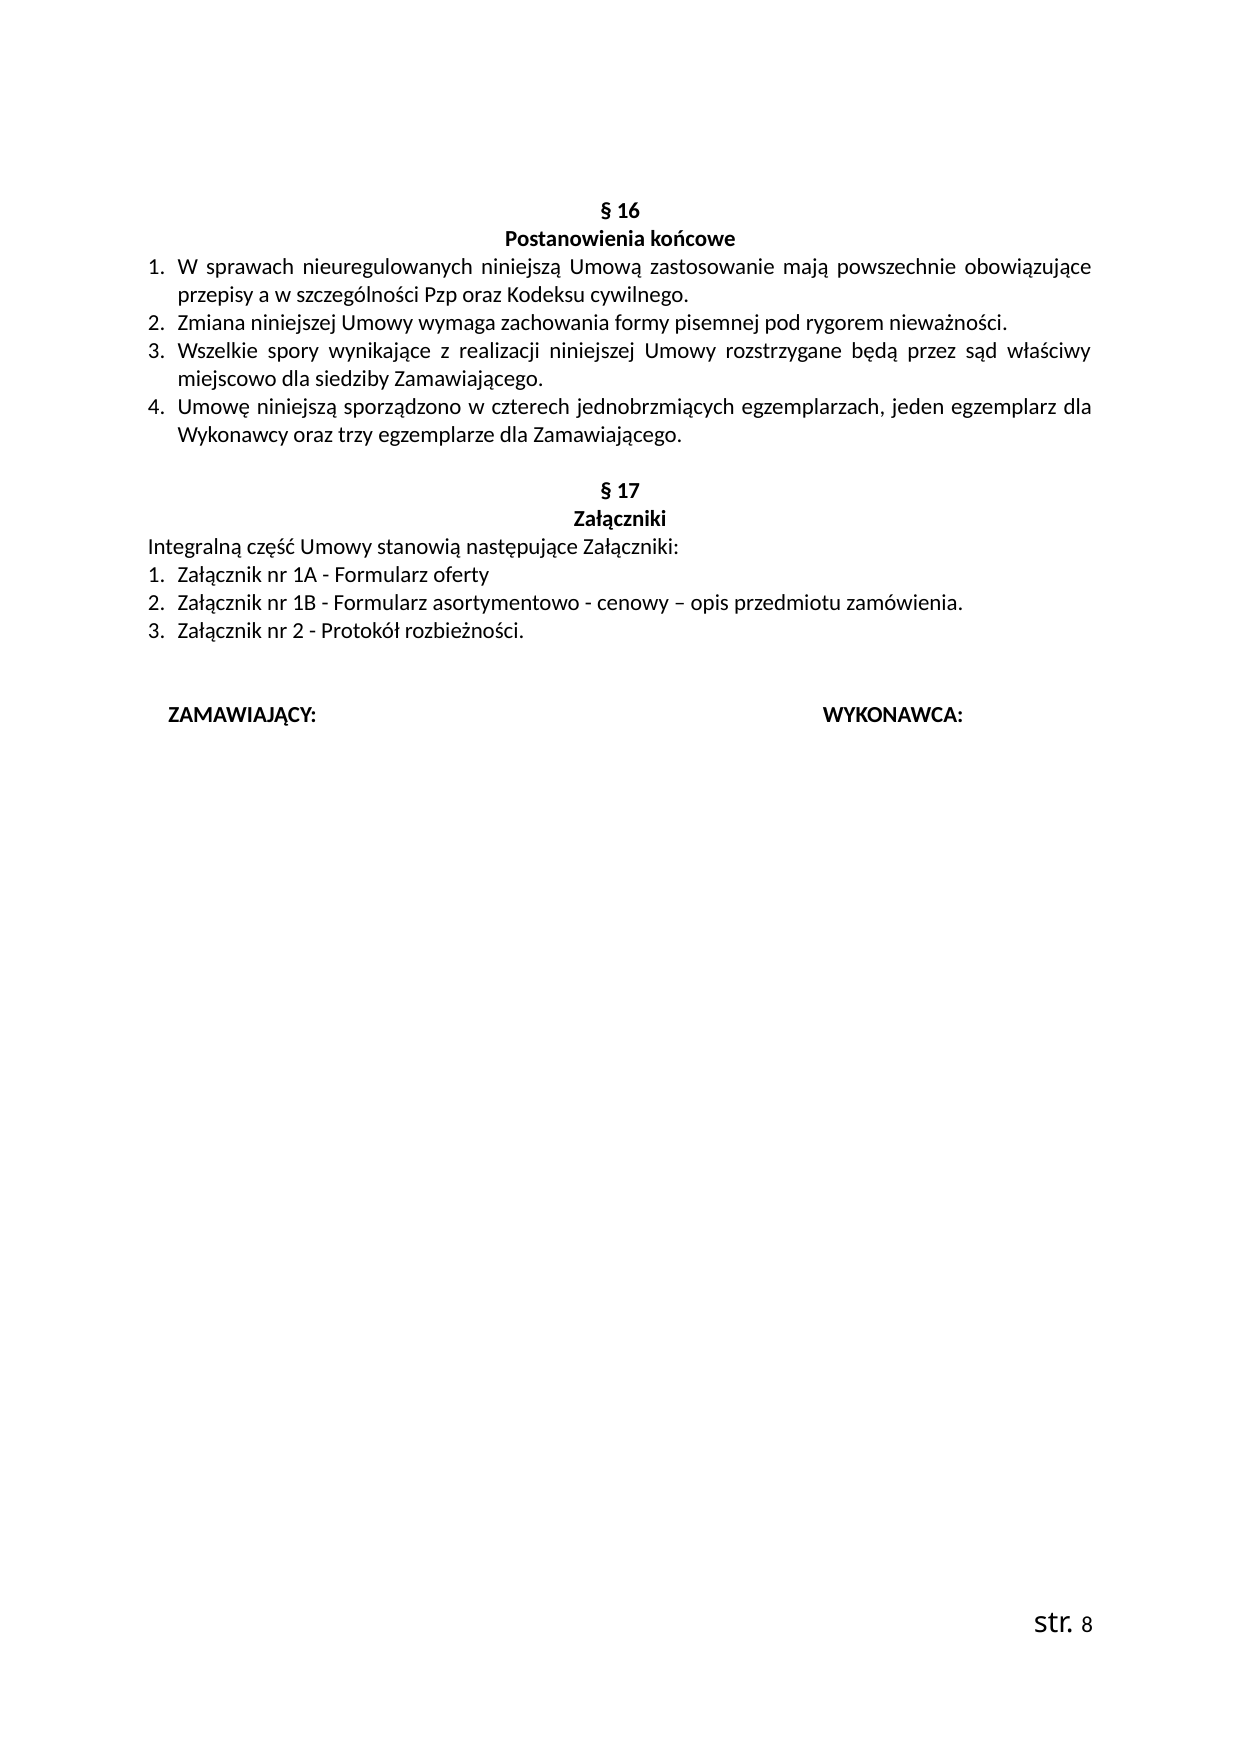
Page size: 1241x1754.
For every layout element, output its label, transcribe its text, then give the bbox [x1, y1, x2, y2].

list Zmiana niniejszej Umowy wymaga zachowania formy pisemnej pod rygorem nieważności. [148, 308, 1093, 336]
list Załącznik nr 1A - Formularz oferty [148, 560, 1093, 588]
list Załącznik nr 2 - Protokół rozbieżności. [148, 616, 1093, 644]
list Wszelkie spory wynikające z realizacji niniejszej Umowy rozstrzygane będą przez sąd właściwy miejscowo dla siedziby Zamawiającego. [148, 336, 1093, 392]
text Załączniki [148, 504, 1093, 532]
text § 16 [148, 196, 1093, 224]
text ZAMAWIAJĄCY: WYKONAWCA: [148, 700, 1093, 728]
list W sprawach nieuregulowanych niniejszą Umową zastosowanie mają powszechnie obowiązujące przepisy a w szczególności Pzp oraz Kodeksu cywilnego. [148, 252, 1093, 308]
list Załącznik nr 1B - Formularz asortymentowo - cenowy – opis przedmiotu zamówienia. [148, 588, 1093, 616]
text Integralną część Umowy stanowią następujące Załączniki: [148, 532, 1093, 560]
text Postanowienia końcowe [148, 224, 1093, 252]
list Umowę niniejszą sporządzono w czterech jednobrzmiących egzemplarzach, jeden egzemplarz dla Wykonawcy oraz trzy egzemplarze dla Zamawiającego. [148, 392, 1093, 448]
text § 17 [148, 476, 1093, 504]
